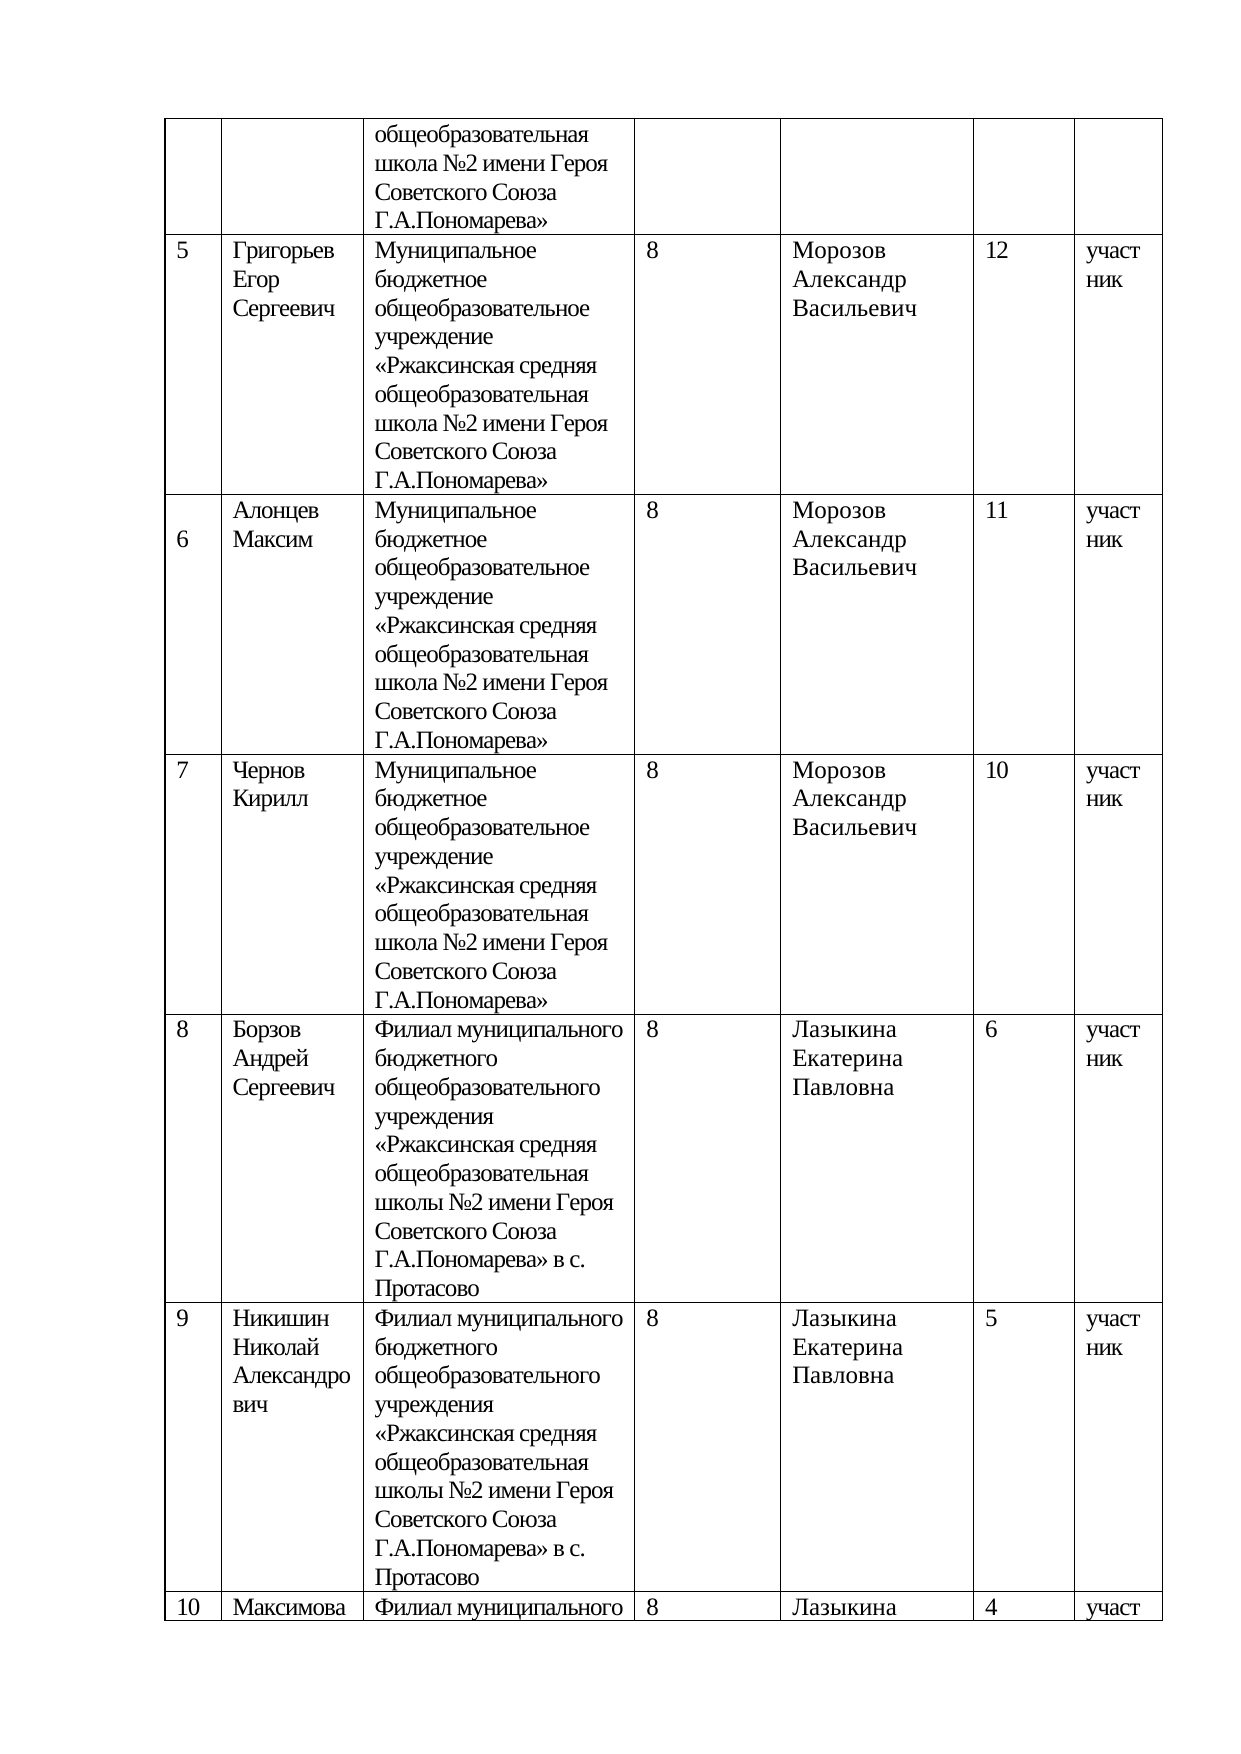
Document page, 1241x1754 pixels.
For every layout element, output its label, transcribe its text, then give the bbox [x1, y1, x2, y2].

table_cell Григорьев Егор Сергеевич [222, 235, 363, 494]
table_cell 4 [974, 1592, 1074, 1620]
table_cell Лазыкина Екатерина Павловна [781, 1303, 973, 1591]
table_cell Филиал муниципального бюджетного общеобразовательного учреждения «Ржаксинская средняя общеобразовательная школы №2 имени Героя Советского Союза Г.А.Пономарева» в с. Протасово [364, 1303, 634, 1591]
table_cell [1075, 119, 1162, 234]
table_cell 8 [635, 1592, 780, 1620]
table_cell Никишин Николай Александрович [222, 1303, 363, 1591]
table_cell 6 [166, 495, 221, 754]
table_cell участник [1075, 1303, 1162, 1591]
table_cell Филиал муниципального [364, 1592, 634, 1620]
table_cell Морозов Александр Васильевич [781, 495, 973, 754]
table_cell участник [1075, 1015, 1162, 1302]
table_cell [635, 119, 780, 234]
table_cell участник [1075, 235, 1162, 494]
table_cell [222, 119, 363, 234]
table_cell 5 [166, 235, 221, 494]
table_cell [974, 119, 1074, 234]
table_cell 10 [166, 1592, 221, 1620]
table_cell 12 [974, 235, 1074, 494]
table_cell 10 [974, 755, 1074, 1013]
table_cell Лазыкина Екатерина Павловна [781, 1015, 973, 1302]
table_cell Муниципальное бюджетное общеобразовательное учреждение «Ржаксинская средняя общеобразовательная школа №2 имени Героя Советского Союза Г.А.Пономарева» [364, 235, 634, 494]
table_cell 8 [635, 755, 780, 1013]
table_cell Чернов Кирилл [222, 755, 363, 1013]
table_cell Борзов Андрей Сергеевич [222, 1015, 363, 1302]
table_cell общеобразовательная школа №2 имени Героя Советского Союза Г.А.Пономарева» [364, 119, 634, 234]
table_cell Максимова [222, 1592, 363, 1620]
table_cell 9 [166, 1303, 221, 1591]
table_cell 8 [635, 1015, 780, 1302]
table_cell [781, 119, 973, 234]
table_cell Лазыкина [781, 1592, 973, 1620]
table_cell [166, 119, 221, 234]
table_cell Муниципальное бюджетное общеобразовательное учреждение «Ржаксинская средняя общеобразовательная школа №2 имени Героя Советского Союза Г.А.Пономарева» [364, 495, 634, 754]
table_cell Алонцев Максим [222, 495, 363, 754]
table_cell участник [1075, 495, 1162, 754]
table_cell 8 [635, 235, 780, 494]
table_cell 6 [974, 1015, 1074, 1302]
table_cell Морозов Александр Васильевич [781, 235, 973, 494]
table_cell 8 [635, 1303, 780, 1591]
table_cell 8 [166, 1015, 221, 1302]
table_cell 5 [974, 1303, 1074, 1591]
table_cell 11 [974, 495, 1074, 754]
table_cell участник [1075, 755, 1162, 1013]
table_cell 7 [166, 755, 221, 1013]
table_cell Муниципальное бюджетное общеобразовательное учреждение «Ржаксинская средняя общеобразовательная школа №2 имени Героя Советского Союза Г.А.Пономарева» [364, 755, 634, 1013]
table_cell 8 [635, 495, 780, 754]
table_cell участ [1075, 1592, 1162, 1620]
table_cell Филиал муниципального бюджетного общеобразовательного учреждения «Ржаксинская средняя общеобразовательная школы №2 имени Героя Советского Союза Г.А.Пономарева» в с. Протасово [364, 1015, 634, 1302]
table_cell Морозов Александр Васильевич [781, 755, 973, 1013]
